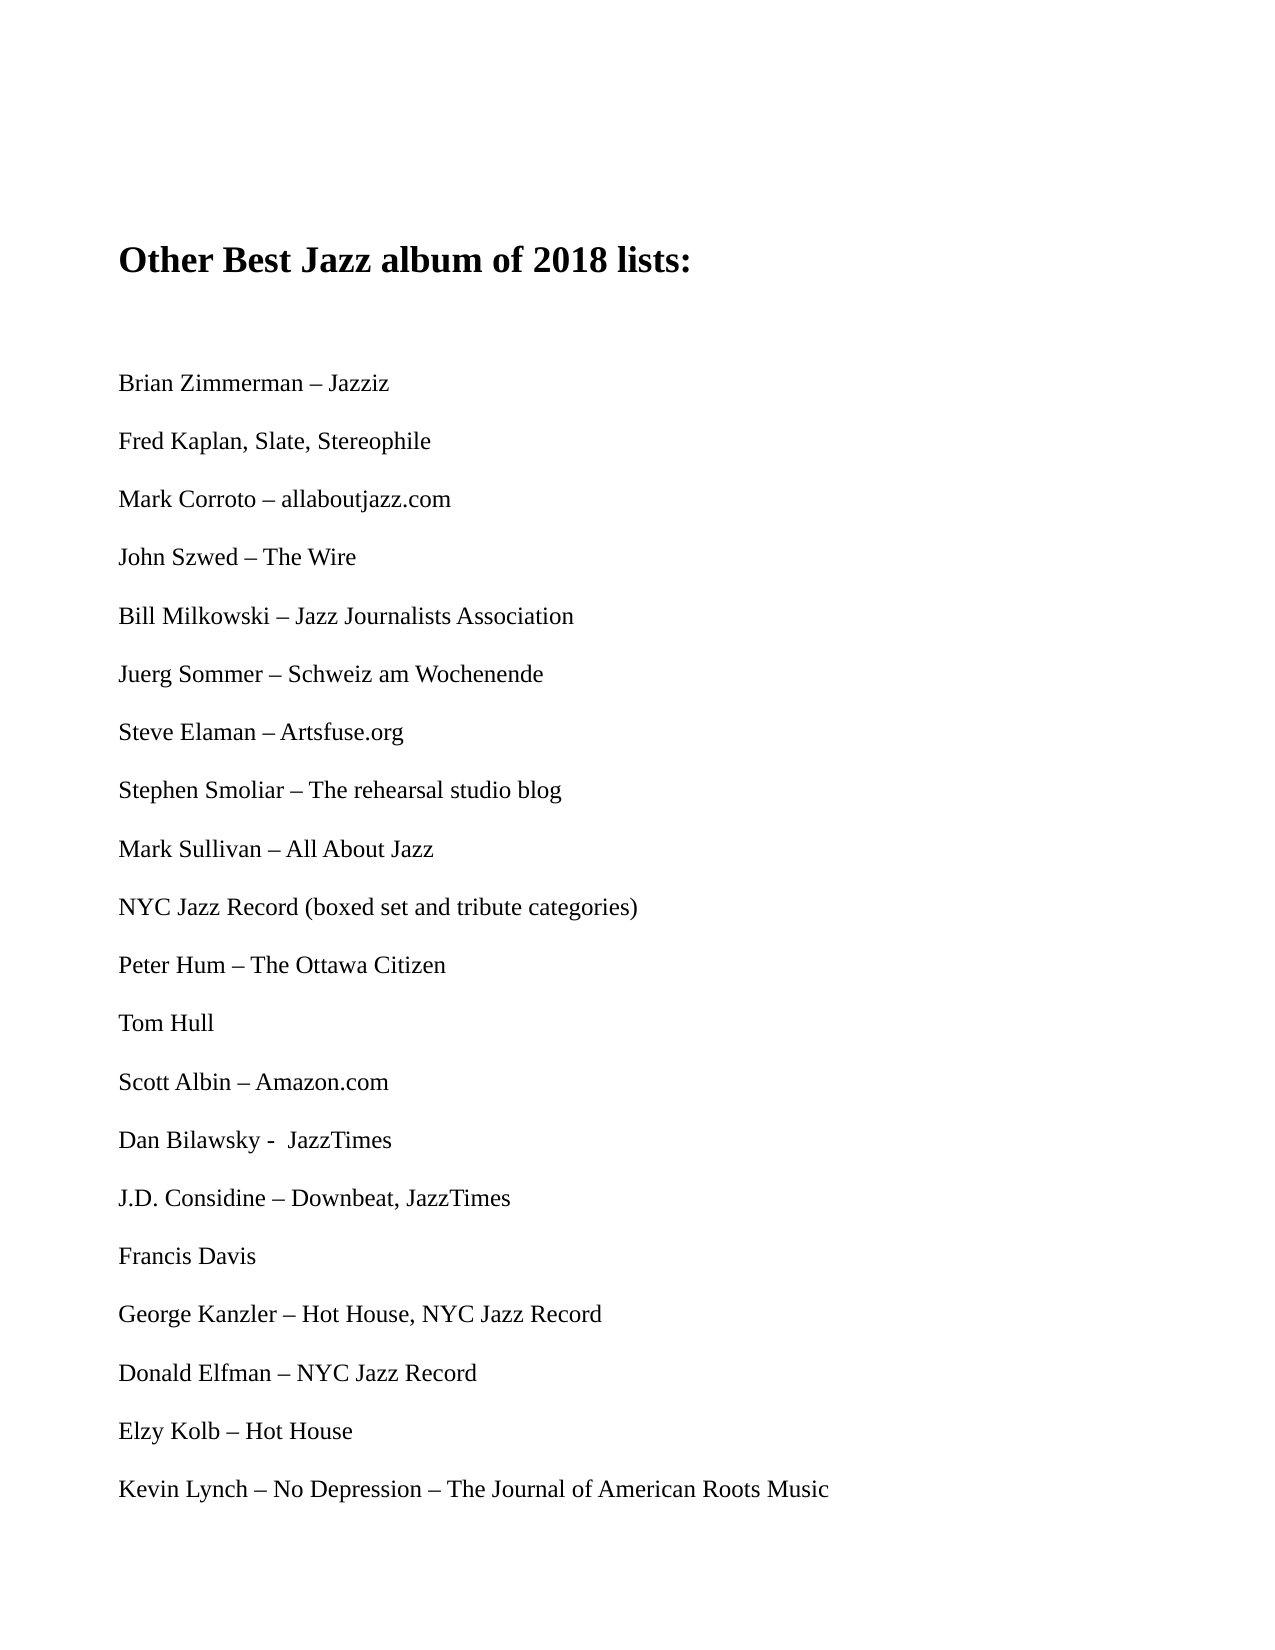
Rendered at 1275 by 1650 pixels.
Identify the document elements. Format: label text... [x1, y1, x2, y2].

text Stephen Smoliar – The rehearsal studio blog [118, 775, 1157, 804]
text Donald Elfman – NYC Jazz Record [118, 1358, 1157, 1386]
text Brian Zimmerman – Jazziz [118, 368, 1157, 397]
text Steve Elaman – Artsfuse.org [118, 717, 1157, 746]
text Other Best Jazz album of 2018 lists: [118, 237, 1157, 280]
text George Kanzler – Hot House, NYC Jazz Record [118, 1299, 1157, 1328]
text Francis Davis [118, 1241, 1157, 1270]
text Elzy Kolb – Hot House [118, 1416, 1157, 1445]
text Fred Kaplan, Slate, Stereophile [118, 426, 1157, 455]
text Juerg Sommer – Schweiz am Wochenende [118, 659, 1157, 688]
text J.D. Considine – Downbeat, JazzTimes [118, 1183, 1157, 1212]
text Peter Hum – The Ottawa Citizen [118, 950, 1157, 979]
text Kevin Lynch – No Depression – The Journal of American Roots Music [118, 1474, 1157, 1503]
text John Szwed – The Wire [118, 542, 1157, 571]
text Mark Sullivan – All About Jazz [118, 834, 1157, 862]
text Dan Bilawsky - JazzTimes [118, 1125, 1157, 1153]
text Bill Milkowski – Jazz Journalists Association [118, 601, 1157, 629]
text NYC Jazz Record (boxed set and tribute categories) [118, 892, 1157, 921]
text Scott Albin – Amazon.com [118, 1067, 1157, 1095]
text Tom Hull [118, 1008, 1157, 1037]
text Mark Corroto – allaboutjazz.com [118, 484, 1157, 513]
